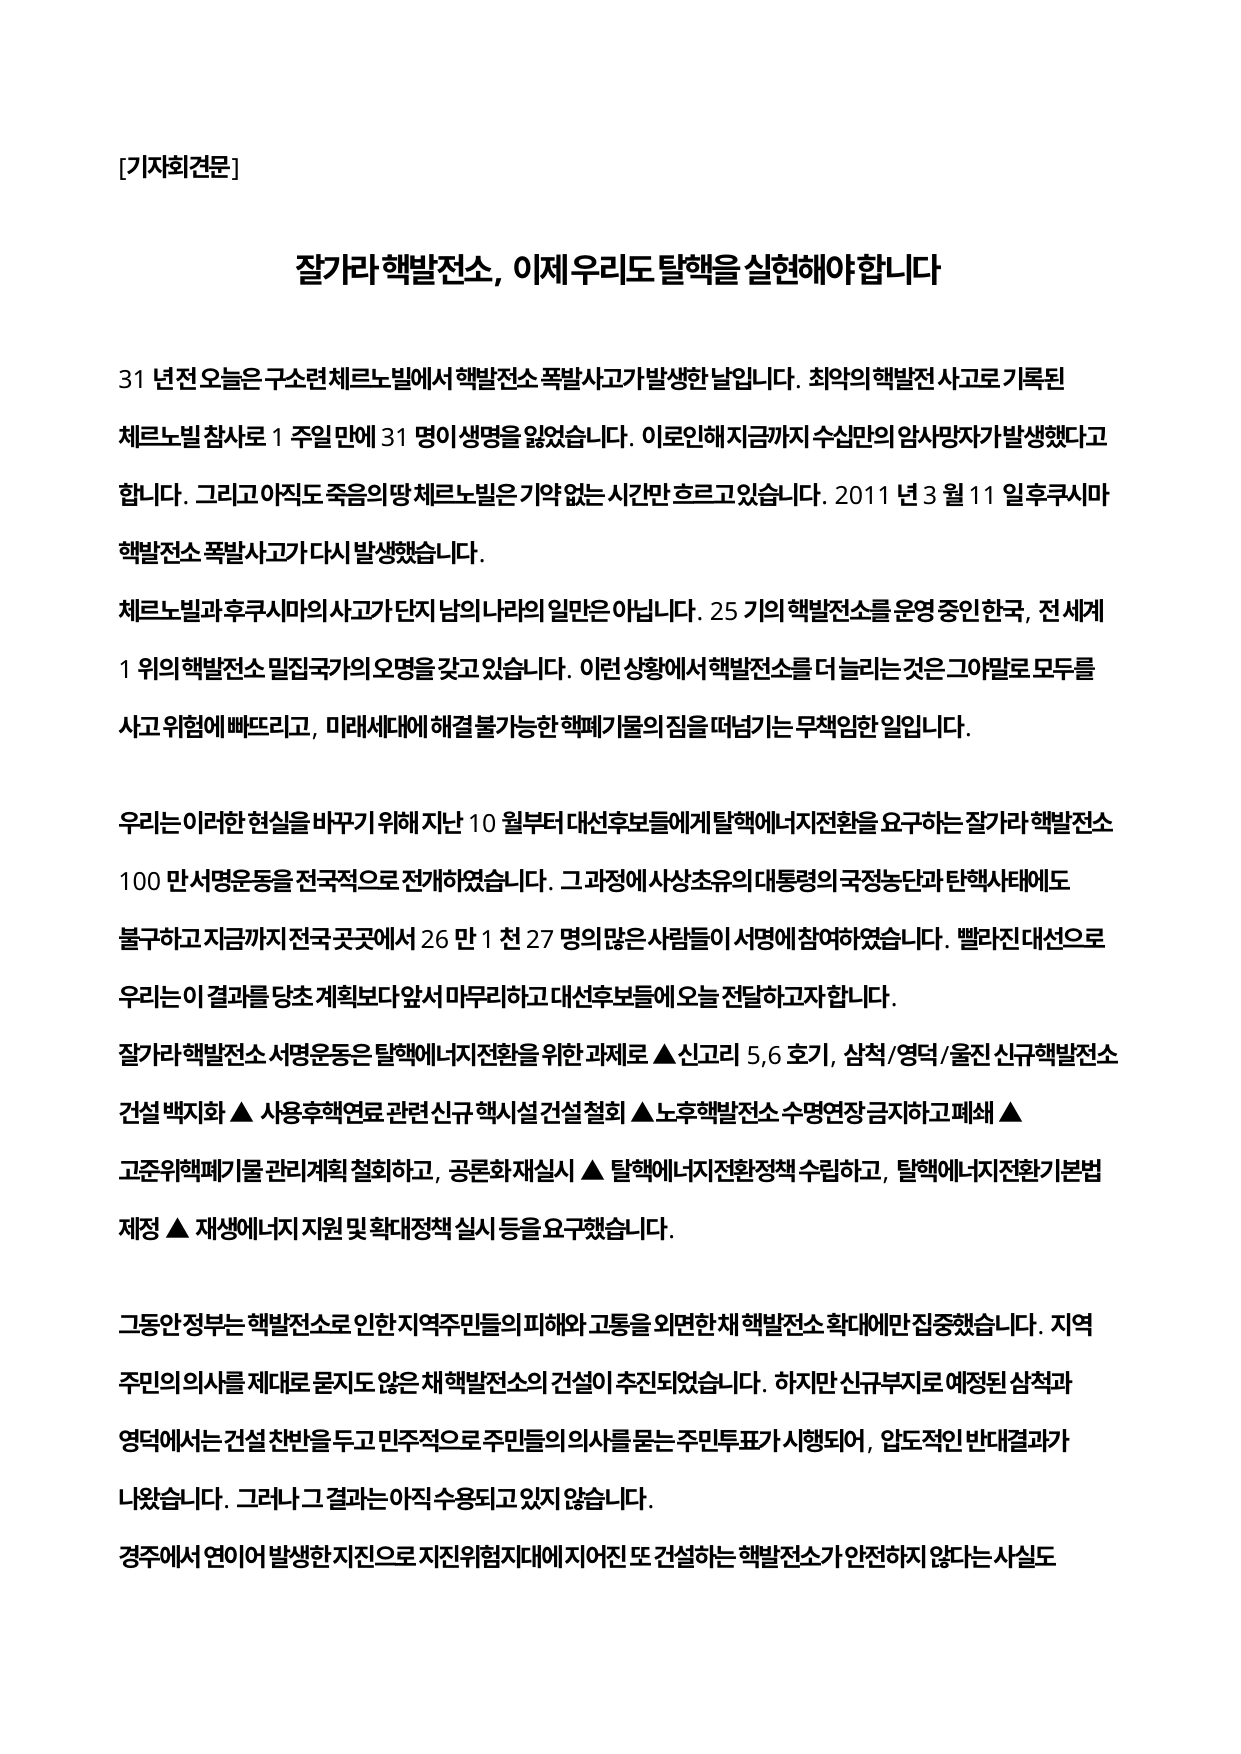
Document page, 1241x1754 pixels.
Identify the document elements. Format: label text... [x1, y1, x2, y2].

text 경주에서 연이어 발생한 지진으로 지진위험지대에 지어진 또 건설하는 핵발전소가 안전하지 않다는 사실도 [118, 1537, 1122, 1573]
text 체르노빌과 후쿠시마의 사고가 단지 남의 나라의 일만은 아닙니다. 25기의 핵발전소를 운영 중인 한국, 전 세계 1위의 핵발전소 밀집국가의 오명을 갖고 있습니다. 이런 상황에서 핵발전소를 더 늘리는 것은 그야말로 모두를 사고 위험에 빠뜨리고, 미래세대에 해결 불가능한 핵폐기물의 짐을 떠넘기는 무책임한 일입니다. [118, 592, 1122, 744]
text 31년 전 오늘은 구소련 체르노빌에서 핵발전소 폭발사고가 발생한 날입니다. 최악의 핵발전 사고로 기록된 체르노빌 참사로 1주일 만에 31명이 생명을 잃었습니다. 이로인해 지금까지 수십만의 암사망자가 발생했다고 합니다. 그리고 아직도 죽음의 땅 체르노빌은 기약 없는 시간만 흐르고 있습니다. 2011년 3월 11일 후쿠시마 핵발전소 폭발사고가 다시 발생했습니다. [118, 360, 1122, 570]
text 잘가라 핵발전소, 이제 우리도 탈핵을 실현해야 합니다 [118, 244, 1122, 292]
text [기자회견문] [118, 148, 1122, 184]
text 그동안 정부는 핵발전소로 인한 지역주민들의 피해와 고통을 외면한 채 핵발전소 확대에만 집중했습니다. 지역 주민의 의사를 제대로 묻지도 않은 채 핵발전소의 건설이 추진되었습니다. 하지만 신규부지로 예정된 삼척과 영덕에서는 건설 찬반을 두고 민주적으로 주민들의 의사를 묻는 주민투표가 시행되어, 압도적인 반대결과가 나왔습니다. 그러나 그 결과는 아직 수용되고 있지 않습니다. [118, 1306, 1122, 1516]
text 우리는 이러한 현실을 바꾸기 위해 지난 10월부터 대선후보들에게 탈핵에너지전환을 요구하는 잘가라 핵발전소 100만 서명운동을 전국적으로 전개하였습니다. 그 과정에 사상초유의 대통령의 국정농단과 탄핵사태에도 불구하고 지금까지 전국 곳곳에서 26만 1천 27명의 많은 사람들이 서명에 참여하였습니다. 빨라진 대선으로 우리는 이 결과를 당초 계획보다 앞서 마무리하고 대선후보들에 오늘 전달하고자 합니다. [118, 804, 1122, 1014]
text 잘가라 핵발전소 서명운동은 탈핵에너지전환을 위한 과제로 ▲신고리5,6호기, 삼척/영덕/울진 신규핵발전소 건설 백지화 ▲ 사용후핵연료 관련 신규 핵시설 건설 철회 ▲노후핵발전소 수명연장 금지하고 폐쇄 ▲ 고준위핵폐기물 관리계획 철회하고, 공론화 재실시 ▲ 탈핵에너지전환정책 수립하고, 탈핵에너지전환기본법 제정 ▲ 재생에너지 지원 및 확대정책 실시 등을 요구했습니다. [118, 1035, 1122, 1245]
